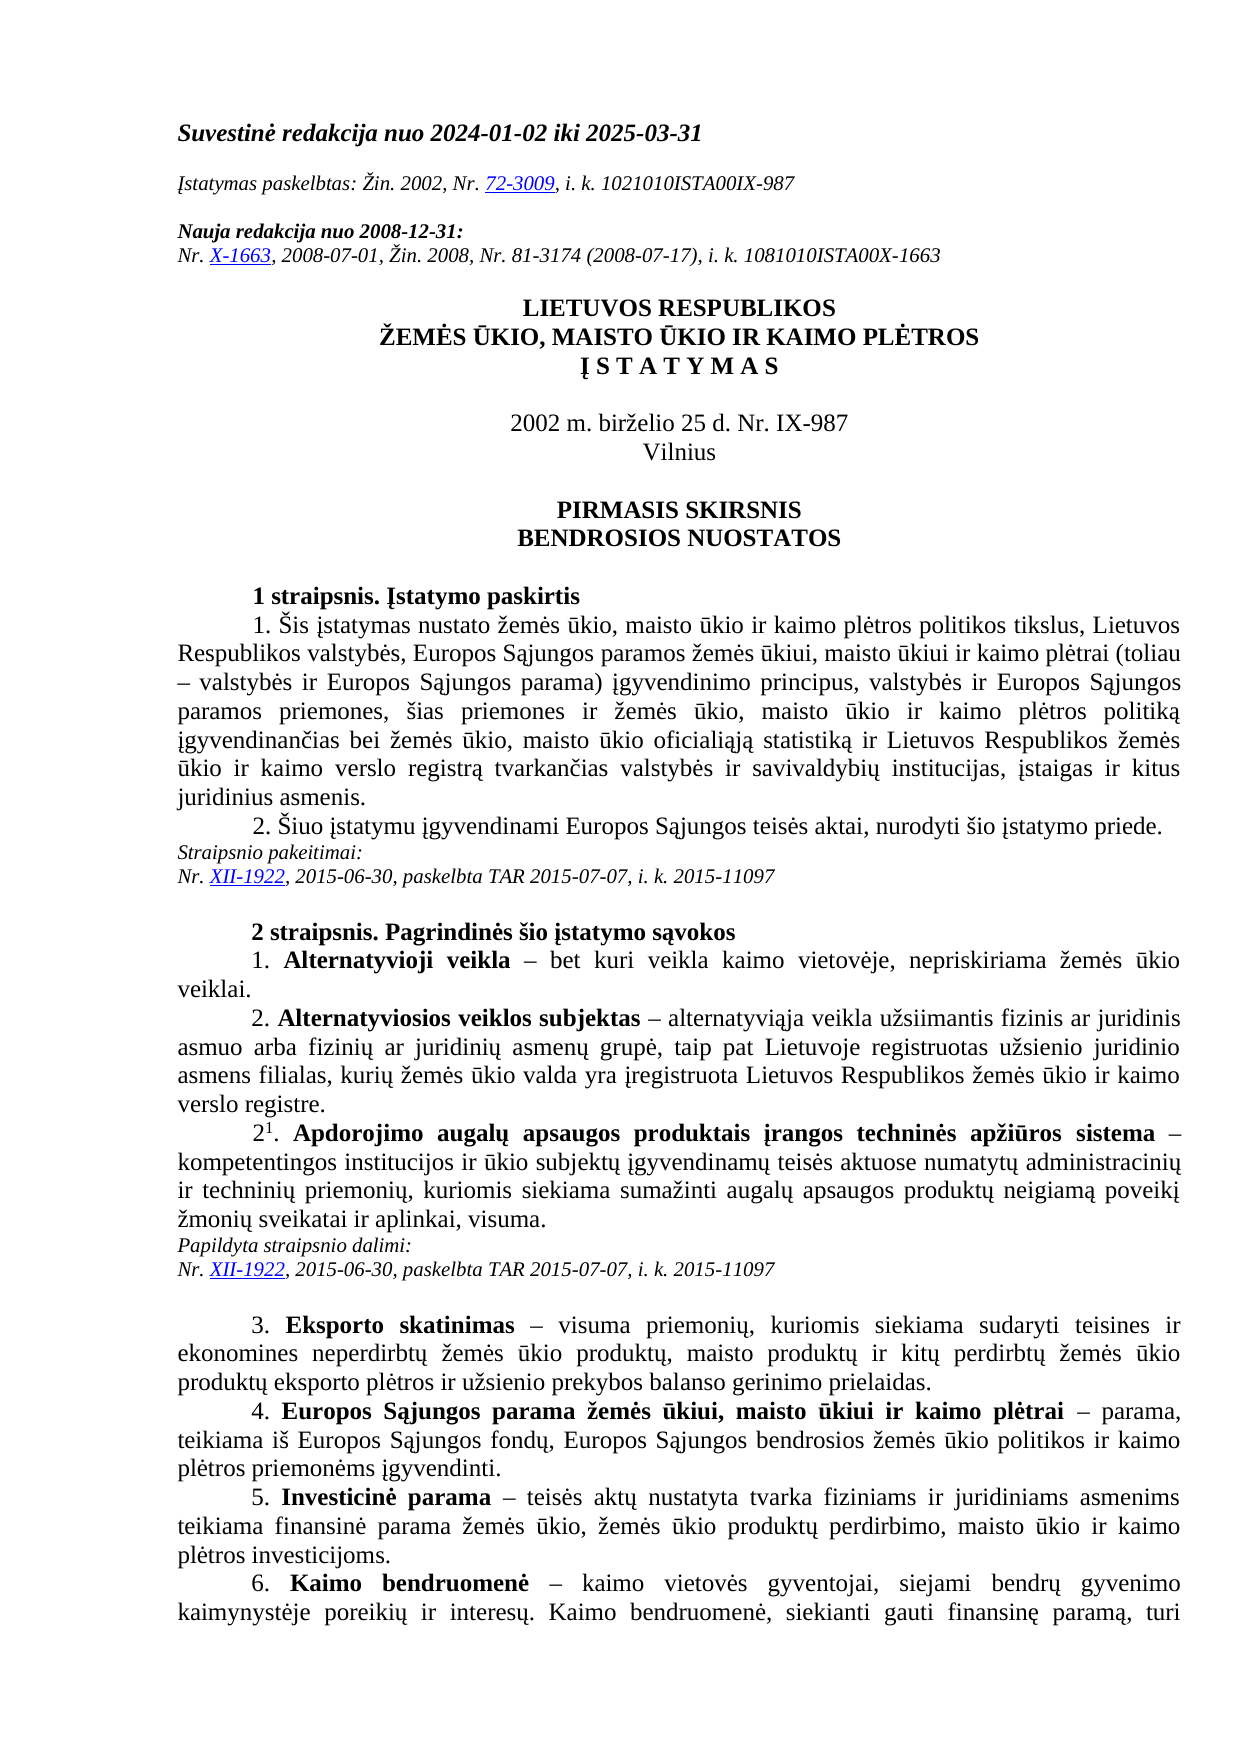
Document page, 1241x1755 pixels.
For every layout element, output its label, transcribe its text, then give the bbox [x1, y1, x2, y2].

text Įstatymas paskelbtas: Žin. 2002, Nr. 72-3009, i. k. 1021010ISTA00IX-987 [177, 171, 1181, 195]
text 2. Alternatyviosios veiklos subjektas – alternatyviąja veikla užsiimantis fizinis ar juridinis asmuo arba fizinių ar juridinių asmenų grupė, taip pat Lietuvoje registruotas užsienio juridinio asmens filialas, kurių žemės ūkio valda yra įregistruota Lietuvos Respublikos žemės ūkio ir kaimo verslo registre. [177, 1003, 1181, 1118]
text BENDROSIOS NUOSTATOS [177, 523, 1181, 552]
text Suvestinė redakcija nuo 2024-01-02 iki 2025-03-31 [177, 118, 1181, 147]
text 4. Europos Sąjungos parama žemės ūkiui, maisto ūkiui ir kaimo plėtrai – parama, teikiama iš Europos Sąjungos fondų, Europos Sąjungos bendrosios žemės ūkio politikos ir kaimo plėtros priemonėms įgyvendinti. [177, 1396, 1181, 1482]
text 2 straipsnis. Pagrindinės šio įstatymo sąvokos [177, 917, 1181, 945]
text Vilnius [177, 437, 1181, 466]
text 21. Apdorojimo augalų apsaugos produktais įrangos techninės apžiūros sistema – kompetentingos institucijos ir ūkio subjektų įgyvendinamų teisės aktuose numatytų administracinių ir techninių priemonių, kuriomis siekiama sumažinti augalų apsaugos produktų neigiamą poveikį žmonių sveikatai ir aplinkai, visuma. [177, 1118, 1181, 1233]
text ĮSTATYMAS [177, 351, 1181, 380]
text 6. Kaimo bendruomenė – kaimo vietovės gyventojai, siejami bendrų gyvenimo kaimynystėje poreikių ir interesų. Kaimo bendruomenė, siekianti gauti finansinę paramą, turi [177, 1568, 1181, 1626]
text ŽEMĖS ŪKIO, MAISTO ŪKIO IR KAIMO PLĖTROS [177, 322, 1181, 351]
text 5. Investicinė parama – teisės aktų nustatyta tvarka fiziniams ir juridiniams asmenims teikiama finansinė parama žemės ūkio, žemės ūkio produktų perdirbimo, maisto ūkio ir kaimo plėtros investicijoms. [177, 1482, 1181, 1568]
text Straipsnio pakeitimai: [177, 840, 1181, 864]
text Nr. XII-1922, 2015-06-30, paskelbta TAR 2015-07-07, i. k. 2015-11097 [177, 864, 1181, 888]
text Papildyta straipsnio dalimi: [177, 1233, 1181, 1257]
text Nr. XII-1922, 2015-06-30, paskelbta TAR 2015-07-07, i. k. 2015-11097 [177, 1257, 1181, 1281]
text Nr. X-1663, 2008-07-01, Žin. 2008, Nr. 81-3174 (2008-07-17), i. k. 1081010ISTA00X-1663 [177, 243, 1181, 267]
text 3. Eksporto skatinimas – visuma priemonių, kuriomis siekiama sudaryti teisines ir ekonomines neperdirbtų žemės ūkio produktų, maisto produktų ir kitų perdirbtų žemės ūkio produktų eksporto plėtros ir užsienio prekybos balanso gerinimo prielaidas. [177, 1310, 1181, 1396]
text PIRMASIS SKIRSNIS [177, 495, 1181, 523]
text 1 straipsnis. Įstatymo paskirtis [177, 581, 1181, 610]
text 1. Alternatyvioji veikla – bet kuri veikla kaimo vietovėje, nepriskiriama žemės ūkio veiklai. [177, 945, 1181, 1003]
text 1. Šis įstatymas nustato žemės ūkio, maisto ūkio ir kaimo plėtros politikos tikslus, Lietuvos Respublikos valstybės, Europos Sąjungos paramos žemės ūkiui, maisto ūkiui ir kaimo plėtrai (toliau – valstybės ir Europos Sąjungos parama) įgyvendinimo principus, valstybės ir Europos Sąjungos paramos priemones, šias priemones ir žemės ūkio, maisto ūkio ir kaimo plėtros politiką įgyvendinančias bei žemės ūkio, maisto ūkio oficialiąją statistiką ir Lietuvos Respublikos žemės ūkio ir kaimo verslo registrą tvarkančias valstybės ir savivaldybių institucijas, įstaigas ir kitus juridinius asmenis. [177, 610, 1181, 811]
text LIETUVOS RESPUBLIKOS [177, 293, 1181, 322]
text 2. Šiuo įstatymu įgyvendinami Europos Sąjungos teisės aktai, nurodyti šio įstatymo priede. [177, 811, 1181, 840]
text 2002 m. birželio 25 d. Nr. IX-987 [177, 408, 1181, 437]
text Nauja redakcija nuo 2008-12-31: [177, 219, 1181, 243]
